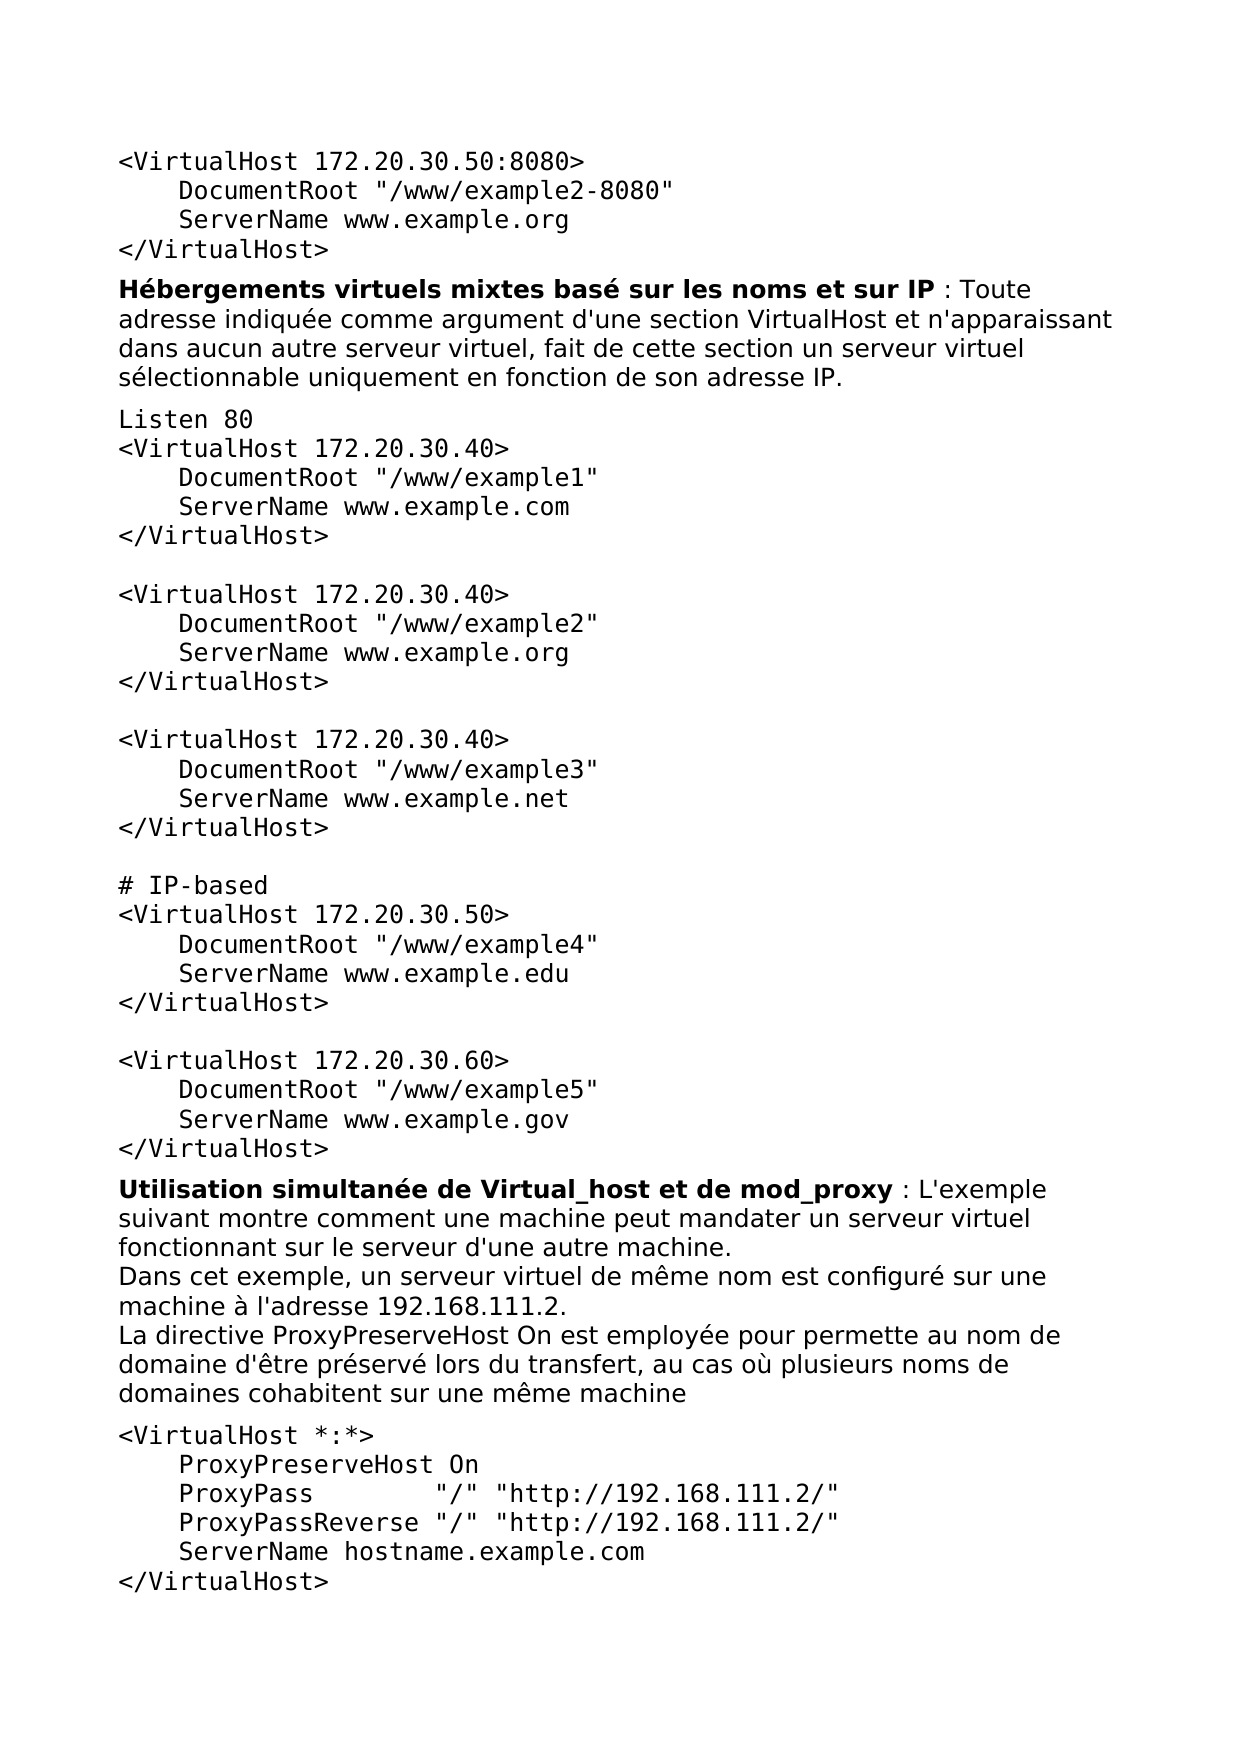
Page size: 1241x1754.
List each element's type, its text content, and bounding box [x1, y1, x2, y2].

text Hébergements virtuels mixtes basé sur les noms et sur IP : Toute adresse indiquée comme argument d'une section VirtualHost et n'apparaissant dans aucun autre serveur virtuel, fait de cette section un serveur virtuel sélectionnable uniquement en fonction de son adresse IP. [118, 276, 1122, 392]
text <VirtualHost *:*> ProxyPreserveHost On ProxyPass "/" "http://192.168.111.2/" ProxyPassReverse "/" "http://192.168.111.2/" ServerName hostname.example.com </VirtualHost> [118, 1421, 1122, 1596]
text <VirtualHost 172.20.30.50:8080> DocumentRoot "/www/example2-8080" ServerName www.example.org </VirtualHost> [118, 118, 1122, 264]
text Listen 80 <VirtualHost 172.20.30.40> DocumentRoot "/www/example1" ServerName www.example.com </VirtualHost> <VirtualHost 172.20.30.40> DocumentRoot "/www/example2" ServerName www.example.org </VirtualHost> <VirtualHost 172.20.30.40> DocumentRoot "/www/example3" ServerName www.example.net </VirtualHost> # IP-based <VirtualHost 172.20.30.50> DocumentRoot "/www/example4" ServerName www.example.edu </VirtualHost> <VirtualHost 172.20.30.60> DocumentRoot "/www/example5" ServerName www.example.gov </VirtualHost> [118, 405, 1122, 1163]
text Utilisation simultanée de Virtual_host et de mod_proxy : L'exemple suivant montre comment une machine peut mandater un serveur virtuel fonctionnant sur le serveur d'une autre machine. Dans cet exemple, un serveur virtuel de même nom est configuré sur une machine à l'adresse 192.168.111.2. La directive ProxyPreserveHost On est employée pour permette au nom de domaine d'être préservé lors du transfert, au cas où plusieurs noms de domaines cohabitent sur une même machine [118, 1175, 1122, 1408]
